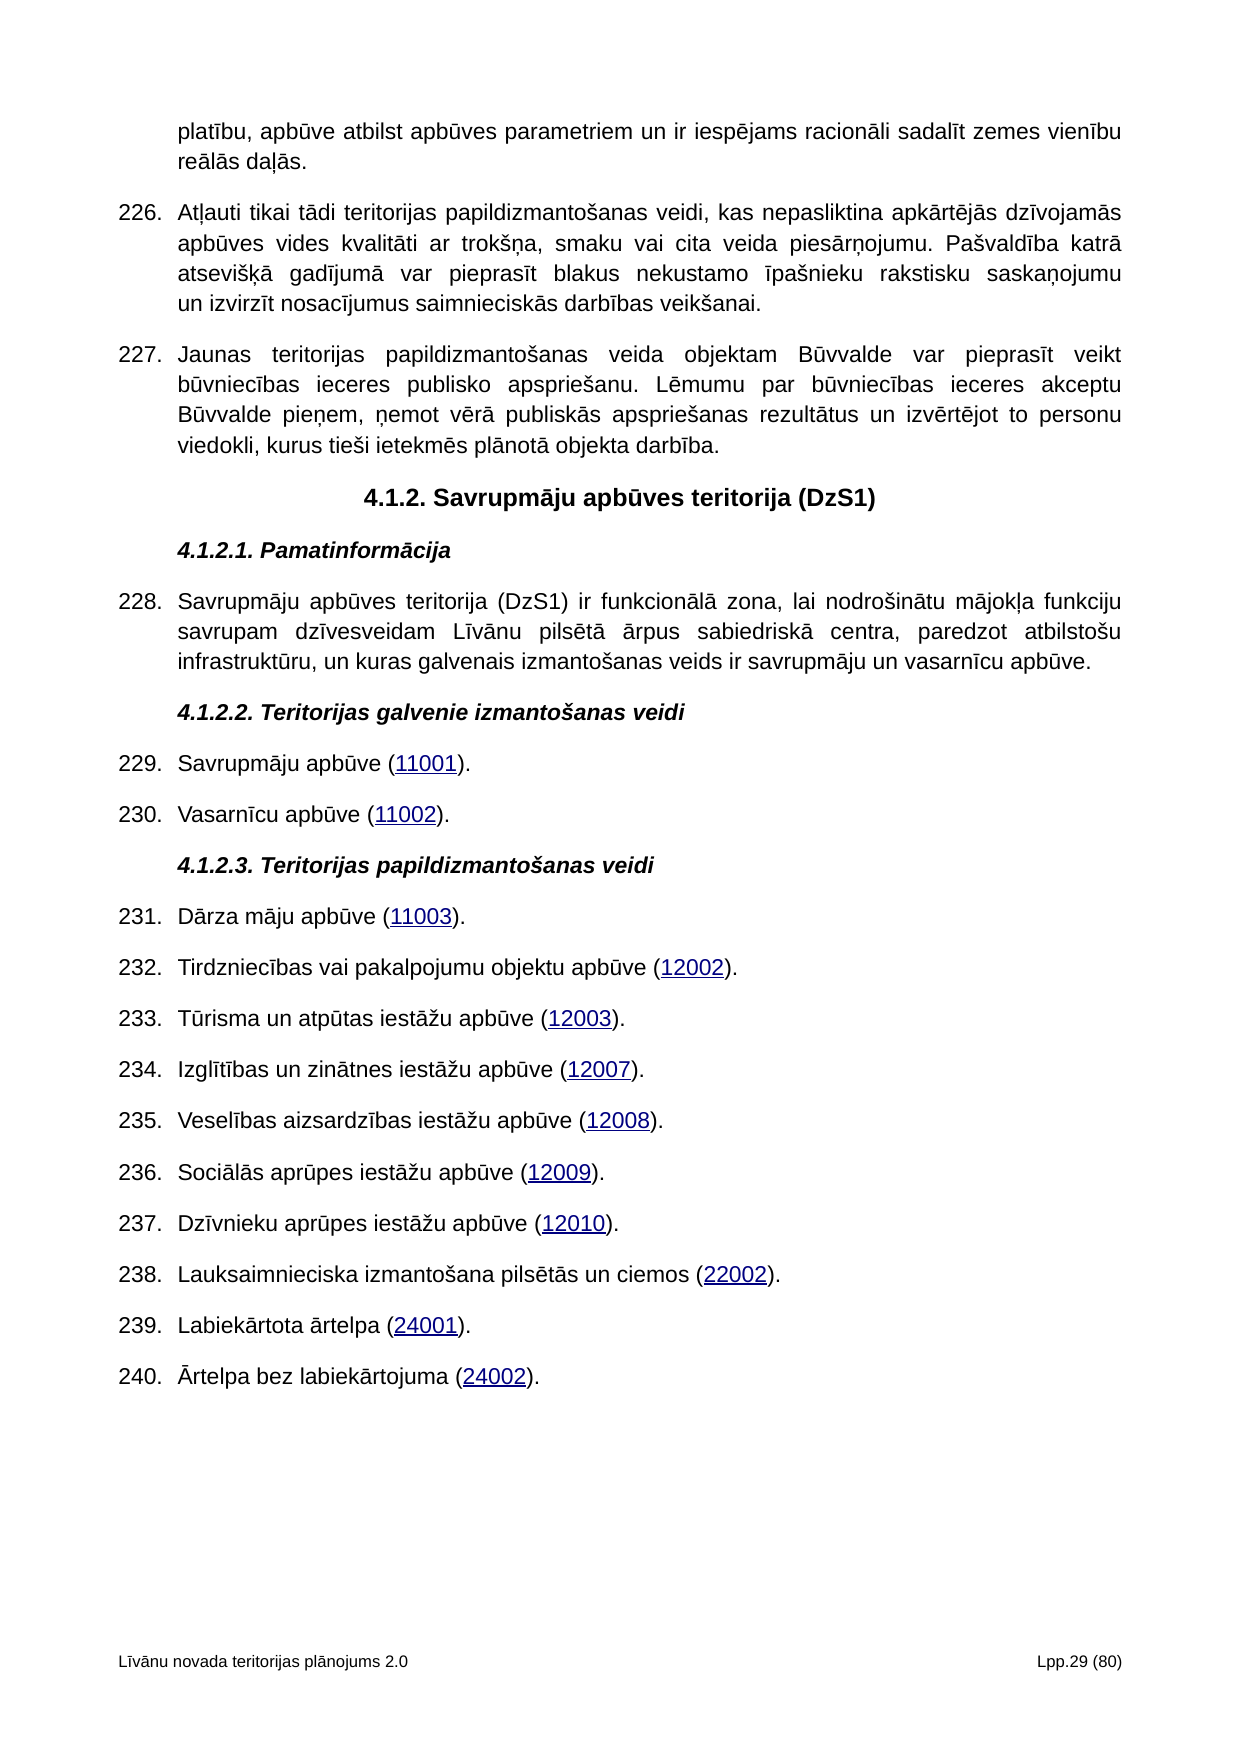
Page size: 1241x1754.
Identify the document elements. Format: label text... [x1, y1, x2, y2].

subtitle 4.1.2. Savrupmāju apbūves teritorija (DzS1) [118, 483, 1122, 511]
text platību, apbūve atbilst apbūves parametriem un ir iespējams racionāli sadalīt zemes vienību reālās daļās. [118, 118, 1122, 175]
text 239. Labiekārtota ārtelpa (24001). [118, 1312, 1122, 1338]
text 228. Savrupmāju apbūves teritorija (DzS1) ir funkcionālā zona, lai nodrošinātu mājokļa funkciju savrupam dzīvesveidam Līvānu pilsētā ārpus sabiedriskā centra, paredzot atbilstošu infrastruktūru, un kuras galvenais izmantošanas veids ir savrupmāju un vasarnīcu apbūve. [118, 588, 1122, 674]
text 234. Izglītības un zinātnes iestāžu apbūve (12007). [118, 1056, 1122, 1083]
text 227. Jaunas teritorijas papildizmantošanas veida objektam Būvvalde var pieprasīt veikt būvniecības ieceres publisko apspriešanu. Lēmumu par būvniecības ieceres akceptu Būvvalde pieņem, ņemot vērā publiskās apspriešanas rezultātus un izvērtējot to personu viedokli, kurus tieši ietekmēs plānotā objekta darbība. [118, 341, 1122, 458]
subtitle 4.1.2.3. Teritorijas papildizmantošanas veidi [177, 852, 1122, 878]
text 237. Dzīvnieku aprūpes iestāžu apbūve (12010). [118, 1209, 1122, 1236]
subtitle 4.1.2.1. Pamatinformācija [177, 537, 1122, 563]
text 232. Tirdzniecības vai pakalpojumu objektu apbūve (12002). [118, 954, 1122, 981]
subtitle 4.1.2.2. Teritorijas galvenie izmantošanas veidi [177, 699, 1122, 725]
text 226. Atļauti tikai tādi teritorijas papildizmantošanas veidi, kas nepasliktina apkārtējās dzīvojamās apbūves vides kvalitāti ar trokšņa, smaku vai cita veida piesārņojumu. Pašvaldība katrā atsevišķā gadījumā var pieprasīt blakus nekustamo īpašnieku rakstisku saskaņojumu un izvirzīt nosacījumus saimnieciskās darbības veikšanai. [118, 199, 1122, 316]
text 235. Veselības aizsardzības iestāžu apbūve (12008). [118, 1107, 1122, 1134]
text 229. Savrupmāju apbūve (11001). [118, 750, 1122, 776]
text 240. Ārtelpa bez labiekārtojuma (24002). [118, 1363, 1122, 1389]
text 236. Sociālās aprūpes iestāžu apbūve (12009). [118, 1158, 1122, 1185]
text 233. Tūrisma un atpūtas iestāžu apbūve (12003). [118, 1005, 1122, 1032]
text 230. Vasarnīcu apbūve (11002). [118, 801, 1122, 827]
text 238. Lauksaimnieciska izmantošana pilsētās un ciemos (22002). [118, 1261, 1122, 1287]
text 231. Dārza māju apbūve (11003). [118, 903, 1122, 929]
